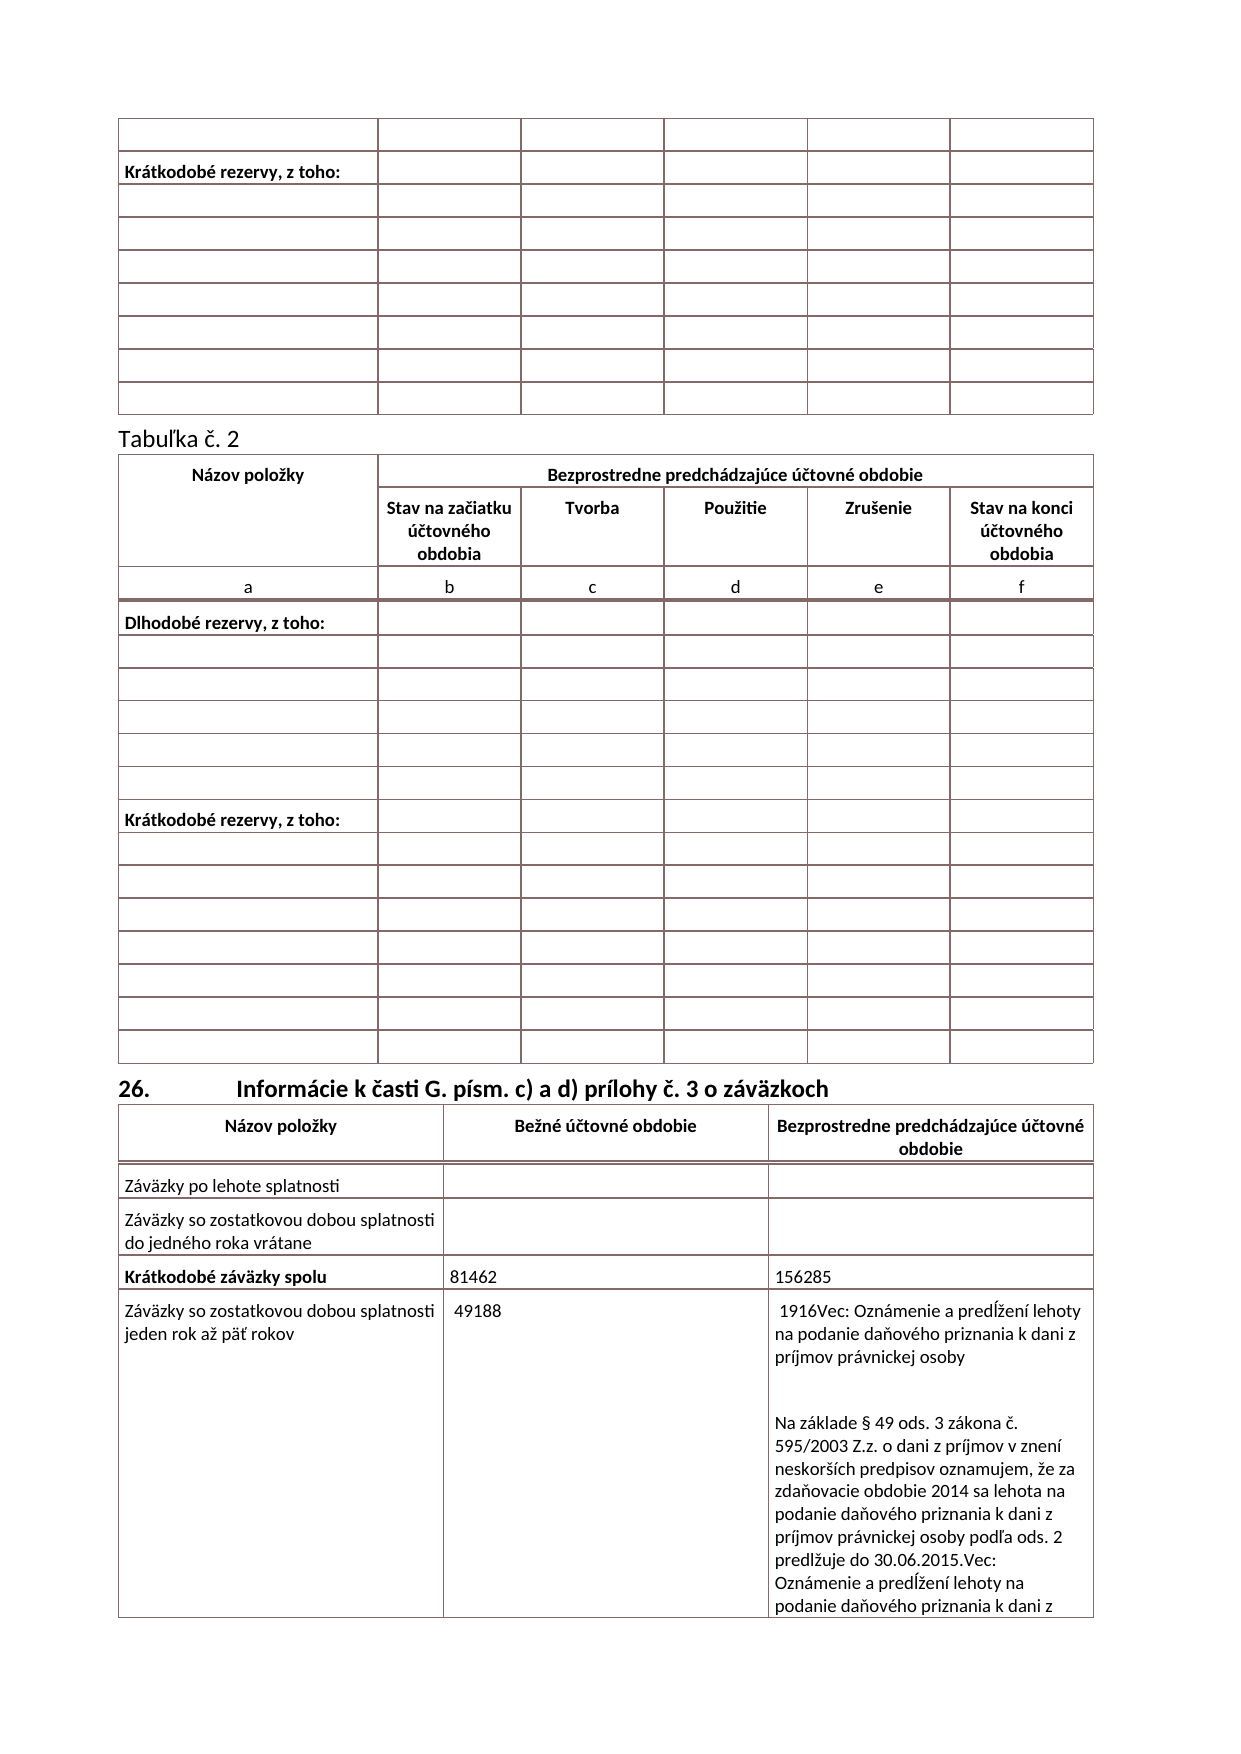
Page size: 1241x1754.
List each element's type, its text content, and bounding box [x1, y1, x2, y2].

table_cell [379, 866, 520, 897]
table_cell [951, 119, 1093, 150]
table_header Bezprostredne predchádzajúce účtovné obdobie [379, 455, 1093, 486]
table_cell [951, 734, 1093, 766]
table_cell [665, 383, 807, 414]
table_cell [665, 734, 807, 766]
table_cell [808, 899, 949, 930]
table_cell [119, 636, 377, 667]
table_cell [379, 932, 520, 963]
table_cell [379, 317, 520, 348]
table_cell [665, 800, 807, 832]
table_cell [522, 734, 663, 766]
table_cell [119, 350, 377, 381]
table_cell [522, 965, 663, 996]
table_cell [119, 833, 377, 864]
table_cell [444, 1165, 768, 1197]
table_cell [951, 767, 1093, 799]
table_cell [808, 119, 949, 150]
table_cell [951, 965, 1093, 996]
table_cell 1916Vec: Oznámenie a predĺžení lehoty na podanie daňového priznania k dani z príjmov právnickej osoby Na základe § 49 ods. 3 zákona č. 595/2003 Z.z. o dani z príjmov v znení neskorších predpisov oznamujem, že za zdaňovacie obdobie 2014 sa lehota na podanie daňového priznania k dani z príjmov právnickej osoby podľa ods. 2 predlžuje do 30.06.2015.Vec: Oznámenie a predĺžení lehoty na podanie daňového priznania k dani z [769, 1290, 1093, 1617]
table_cell [808, 800, 949, 832]
table_cell [951, 866, 1093, 897]
table_cell a [119, 567, 377, 598]
table_cell [951, 998, 1093, 1029]
table_cell [119, 317, 377, 348]
table_cell [379, 350, 520, 381]
table_cell [808, 932, 949, 963]
table_cell [951, 185, 1093, 216]
table_cell [522, 899, 663, 930]
table_cell [119, 932, 377, 963]
table_cell [951, 636, 1093, 667]
table_cell [808, 998, 949, 1029]
table_cell Záväzky po lehote splatnosti [119, 1165, 443, 1197]
table_cell [951, 932, 1093, 963]
table_cell Stav na začiatku účtovného obdobia [379, 488, 520, 565]
table_cell [951, 833, 1093, 864]
table_cell [379, 800, 520, 832]
table_cell [522, 636, 663, 667]
table_cell [808, 317, 949, 348]
table_cell Záväzky so zostatkovou dobou splatnosti jeden rok až päť rokov [119, 1290, 443, 1617]
table_cell [119, 965, 377, 996]
table_cell [119, 701, 377, 733]
table_cell [665, 899, 807, 930]
table_cell [119, 1031, 377, 1063]
table_cell [119, 998, 377, 1029]
table_cell [665, 866, 807, 897]
table_cell [119, 185, 377, 216]
table_cell [769, 1165, 1093, 1197]
table_cell [808, 218, 949, 249]
table_cell [379, 636, 520, 667]
table_cell 49188 [444, 1290, 768, 1617]
table_cell [808, 383, 949, 414]
table_cell [119, 218, 377, 249]
table_cell [522, 932, 663, 963]
table_cell [522, 701, 663, 733]
text 26. Informácie k časti G. písm. c) a d) prílohy č. 3 o záväzkoch [118, 1073, 1122, 1104]
table_cell [769, 1199, 1093, 1254]
table_cell [808, 350, 949, 381]
table_cell [119, 734, 377, 766]
table_cell [522, 284, 663, 315]
table_cell Krátkodobé záväzky spolu [119, 1256, 443, 1288]
table_cell f [951, 567, 1093, 598]
table_cell [665, 998, 807, 1029]
table_cell c [522, 567, 663, 598]
table_cell [808, 636, 949, 667]
table_cell [119, 767, 377, 799]
table_cell [951, 602, 1093, 634]
table_cell 156285 [769, 1256, 1093, 1288]
table_cell b [379, 567, 520, 598]
table_cell Tvorba [522, 488, 663, 565]
table_cell [808, 833, 949, 864]
table_cell [522, 251, 663, 282]
table_cell [665, 251, 807, 282]
table_cell [522, 1031, 663, 1063]
table_cell [951, 218, 1093, 249]
table_cell [379, 218, 520, 249]
table_cell [808, 965, 949, 996]
table_cell [522, 800, 663, 832]
table_cell [951, 317, 1093, 348]
table_cell [119, 284, 377, 315]
table_cell Dlhodobé rezervy, z toho: [119, 602, 377, 634]
table_cell [808, 152, 949, 183]
table_cell [951, 350, 1093, 381]
table_cell [808, 251, 949, 282]
table_cell [379, 383, 520, 414]
table_cell [808, 185, 949, 216]
table_cell [379, 767, 520, 799]
table_cell [808, 669, 949, 700]
table_cell [379, 833, 520, 864]
table_cell [522, 866, 663, 897]
table_cell [379, 998, 520, 1029]
table_cell [119, 119, 377, 150]
table_cell [808, 767, 949, 799]
table_cell [665, 636, 807, 667]
table_cell [119, 251, 377, 282]
table_cell [522, 669, 663, 700]
table_cell [808, 734, 949, 766]
table_cell [119, 899, 377, 930]
table_cell [379, 734, 520, 766]
table_cell [522, 383, 663, 414]
table_cell [665, 350, 807, 381]
table_cell [522, 218, 663, 249]
table_cell [665, 119, 807, 150]
table_cell e [808, 567, 949, 598]
table_cell [665, 965, 807, 996]
table_cell [665, 602, 807, 634]
table_cell [379, 185, 520, 216]
table_cell [379, 669, 520, 700]
table_cell [522, 833, 663, 864]
table_cell [665, 218, 807, 249]
table_cell [951, 152, 1093, 183]
table_cell [379, 1031, 520, 1063]
table_cell [665, 932, 807, 963]
table_cell Stav na konci účtovného obdobia [951, 488, 1093, 565]
table_cell [665, 317, 807, 348]
table_cell [808, 284, 949, 315]
table_cell [119, 669, 377, 700]
table_cell [379, 284, 520, 315]
table_cell [444, 1199, 768, 1254]
table_cell [951, 251, 1093, 282]
table_cell [808, 1031, 949, 1063]
table_header Bežné účtovné obdobie [444, 1105, 768, 1160]
table_cell [665, 701, 807, 733]
table_cell [951, 383, 1093, 414]
table_cell Krátkodobé rezervy, z toho: [119, 800, 377, 832]
table_cell [951, 701, 1093, 733]
table_header Bezprostredne predchádzajúce účtovné obdobie [769, 1105, 1093, 1160]
table_cell d [665, 567, 807, 598]
table_cell [379, 602, 520, 634]
table_cell [951, 1031, 1093, 1063]
table_cell [665, 185, 807, 216]
table_cell [522, 185, 663, 216]
table_cell [665, 669, 807, 700]
text Tabuľka č. 2 [118, 423, 1122, 454]
table_cell [522, 317, 663, 348]
table_header Názov položky [119, 455, 377, 566]
table_cell [119, 866, 377, 897]
table_cell Krátkodobé rezervy, z toho: [119, 152, 377, 183]
table_cell [951, 284, 1093, 315]
table_cell [951, 669, 1093, 700]
table_cell [665, 284, 807, 315]
table_cell [379, 965, 520, 996]
table_cell 81462 [444, 1256, 768, 1288]
table_cell Zrušenie [808, 488, 949, 565]
table_cell Záväzky so zostatkovou dobou splatnosti do jedného roka vrátane [119, 1199, 443, 1254]
table_cell [379, 152, 520, 183]
table_cell [665, 767, 807, 799]
table_cell [665, 1031, 807, 1063]
table_cell [665, 152, 807, 183]
table_cell [379, 119, 520, 150]
table_cell [951, 800, 1093, 832]
table_cell [379, 701, 520, 733]
table_cell [522, 152, 663, 183]
table_cell [808, 701, 949, 733]
table_cell [379, 899, 520, 930]
table_cell [951, 899, 1093, 930]
table_cell [522, 602, 663, 634]
table_cell Použitie [665, 488, 807, 565]
table_cell [522, 998, 663, 1029]
table_cell [119, 383, 377, 414]
table_cell [379, 251, 520, 282]
table_cell [808, 866, 949, 897]
table_cell [808, 602, 949, 634]
table_cell [522, 767, 663, 799]
table_header Názov položky [119, 1105, 443, 1160]
table_cell [522, 119, 663, 150]
table_cell [665, 833, 807, 864]
table_cell [522, 350, 663, 381]
